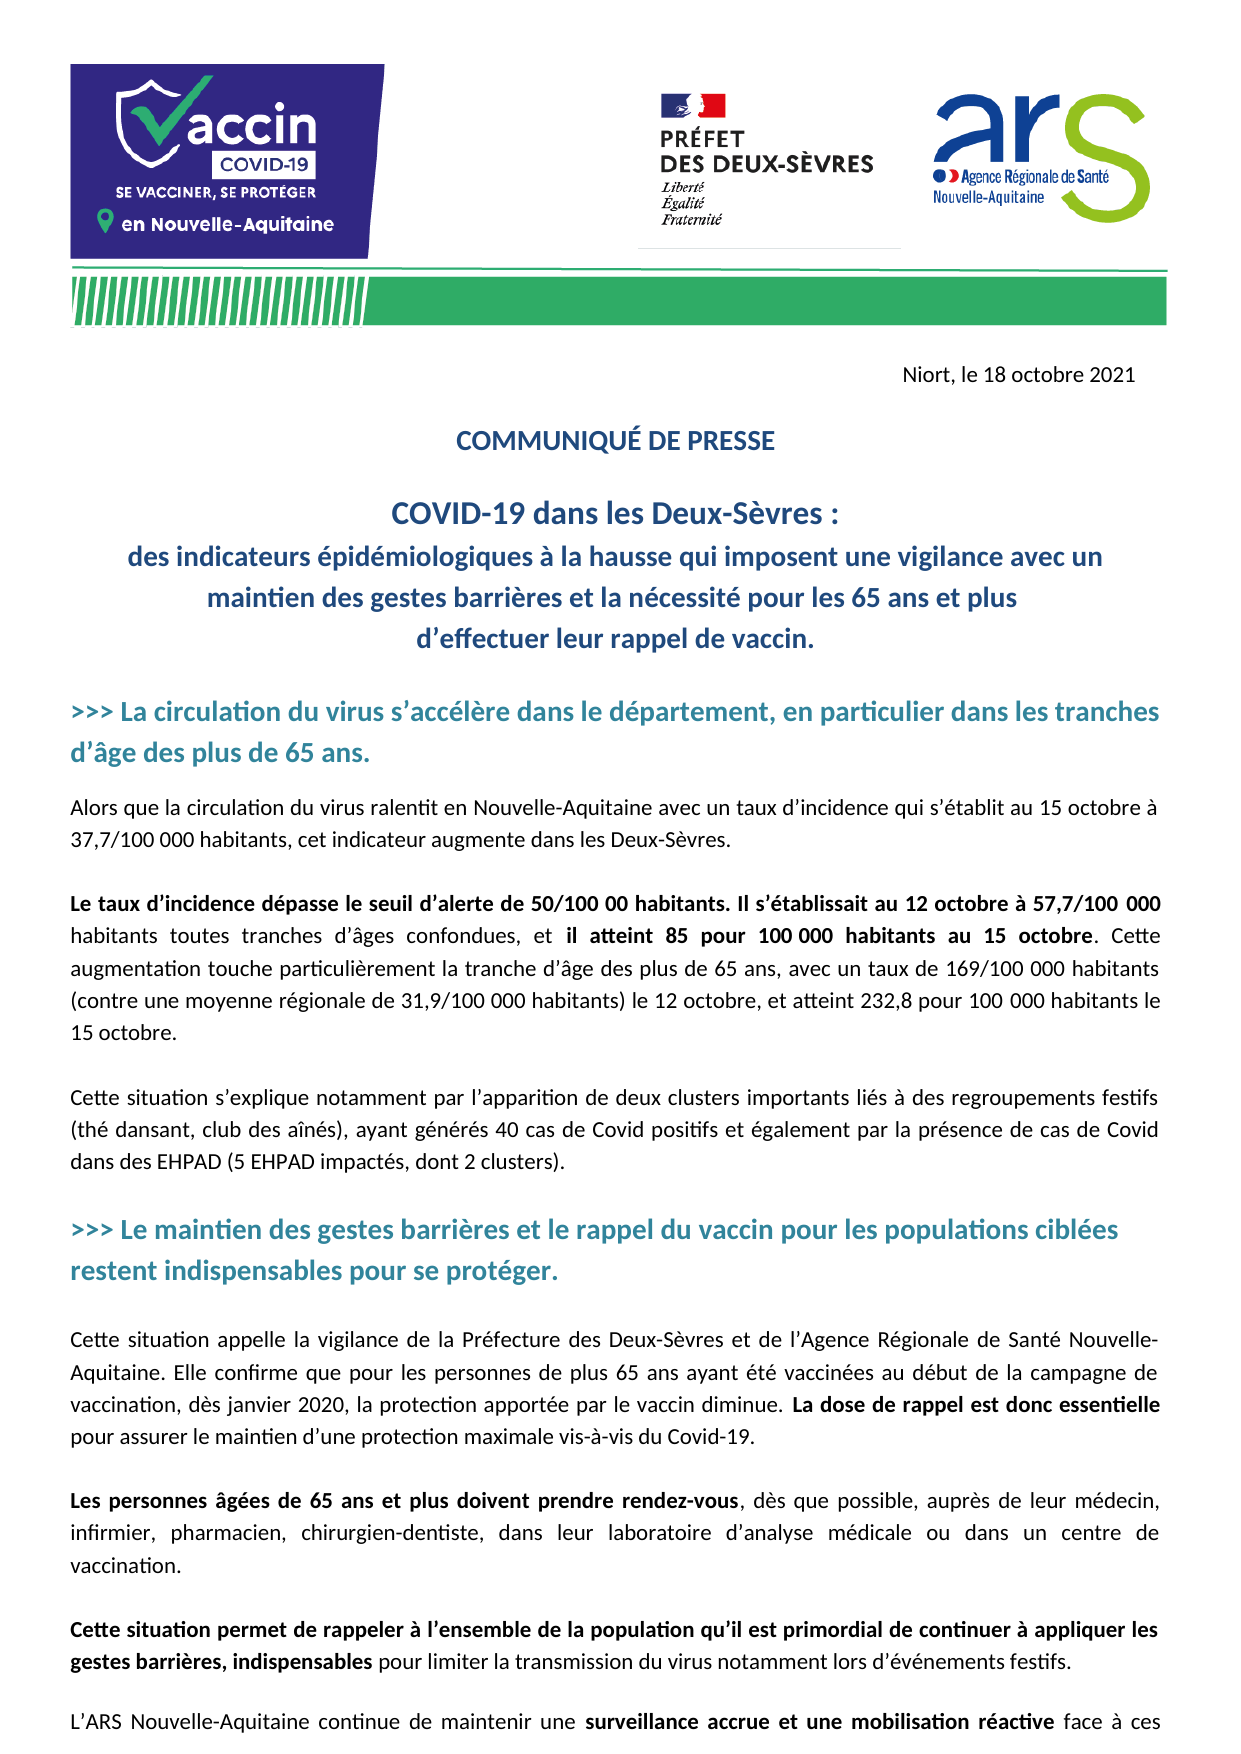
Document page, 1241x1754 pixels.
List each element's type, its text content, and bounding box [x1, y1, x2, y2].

table_cell Niort, le 18 octobre 2021 COMMUNIQUÉ DE PRESSE COVID-19 dans les Deux-Sèvres : des indicateurs épidémiologiques à la hausse qui imposent une vigilance avec un maintien des gestes barrières et la nécessité pour les 65 ans et plus d’effectuer leur rappel de vaccin. >>> La circulation du virus s’accélère dans le département, en particulier dans les tranches d’âge des plus de 65 ans. Alors que la circulation du virus ralentit en Nouvelle-Aquitaine avec un taux d’incidence qui s’établit au 15 octobre à 37,7/100 000 habitants, cet indicateur augmente dans les Deux-Sèvres. Le taux d’incidence dépasse le seuil d’alerte de 50/100 00 habitants. Il s’établissait au 12 octobre à 57,7/100 000 habitants toutes tranches d’âges confondues, et il atteint 85 pour 100 000 habitants au 15 octobre. Cette augmentation touche particulièrement la tranche d’âge des plus de 65 ans, avec un taux de 169/100 000 habitants (contre une moyenne régionale de 31,9/100 000 habitants) le 12 octobre, et atteint 232,8 pour 100 000 habitants le 15 octobre. Cette situation s’explique notamment par l’apparition de deux clusters importants liés à des regroupements festifs (thé dansant, club des aînés), ayant générés 40 cas de Covid positifs et également par la présence de cas de Covid dans des EHPAD (5 EHPAD impactés, dont 2 clusters). >>> Le maintien des gestes barrières et le rappel du vaccin pour les populations ciblées restent indispensables pour se protéger. Cette situation appelle la vigilance de la Préfecture des Deux-Sèvres et de l’Agence Régionale de Santé Nouvelle-Aquitaine. Elle confirme que pour les personnes de plus 65 ans ayant été vaccinées au début de la campagne de vaccination, dès janvier 2020, la protection apportée par le vaccin diminue. La dose de rappel est donc essentielle pour assurer le maintien d’une protection maximale vis-à-vis du Covid-19. Les personnes âgées de 65 ans et plus doivent prendre rendez-vous, dès que possible, auprès de leur médecin, infirmier, pharmacien, chirurgien-dentiste, dans leur laboratoire d’analyse médicale ou dans un centre de vaccination. Cette situation permet de rappeler à l’ensemble de la population qu’il est primordial de continuer à appliquer les gestes barrières, indispensables pour limiter la transmission du virus notamment lors d’événements festifs. L’ARS Nouvelle-Aquitaine continue de maintenir une surveillance accrue et une mobilisation réactive face à ces [59, 328, 1172, 1736]
table_header [1168, 59, 1172, 328]
table_header [59, 59, 70, 328]
picture [70, 59, 1168, 328]
